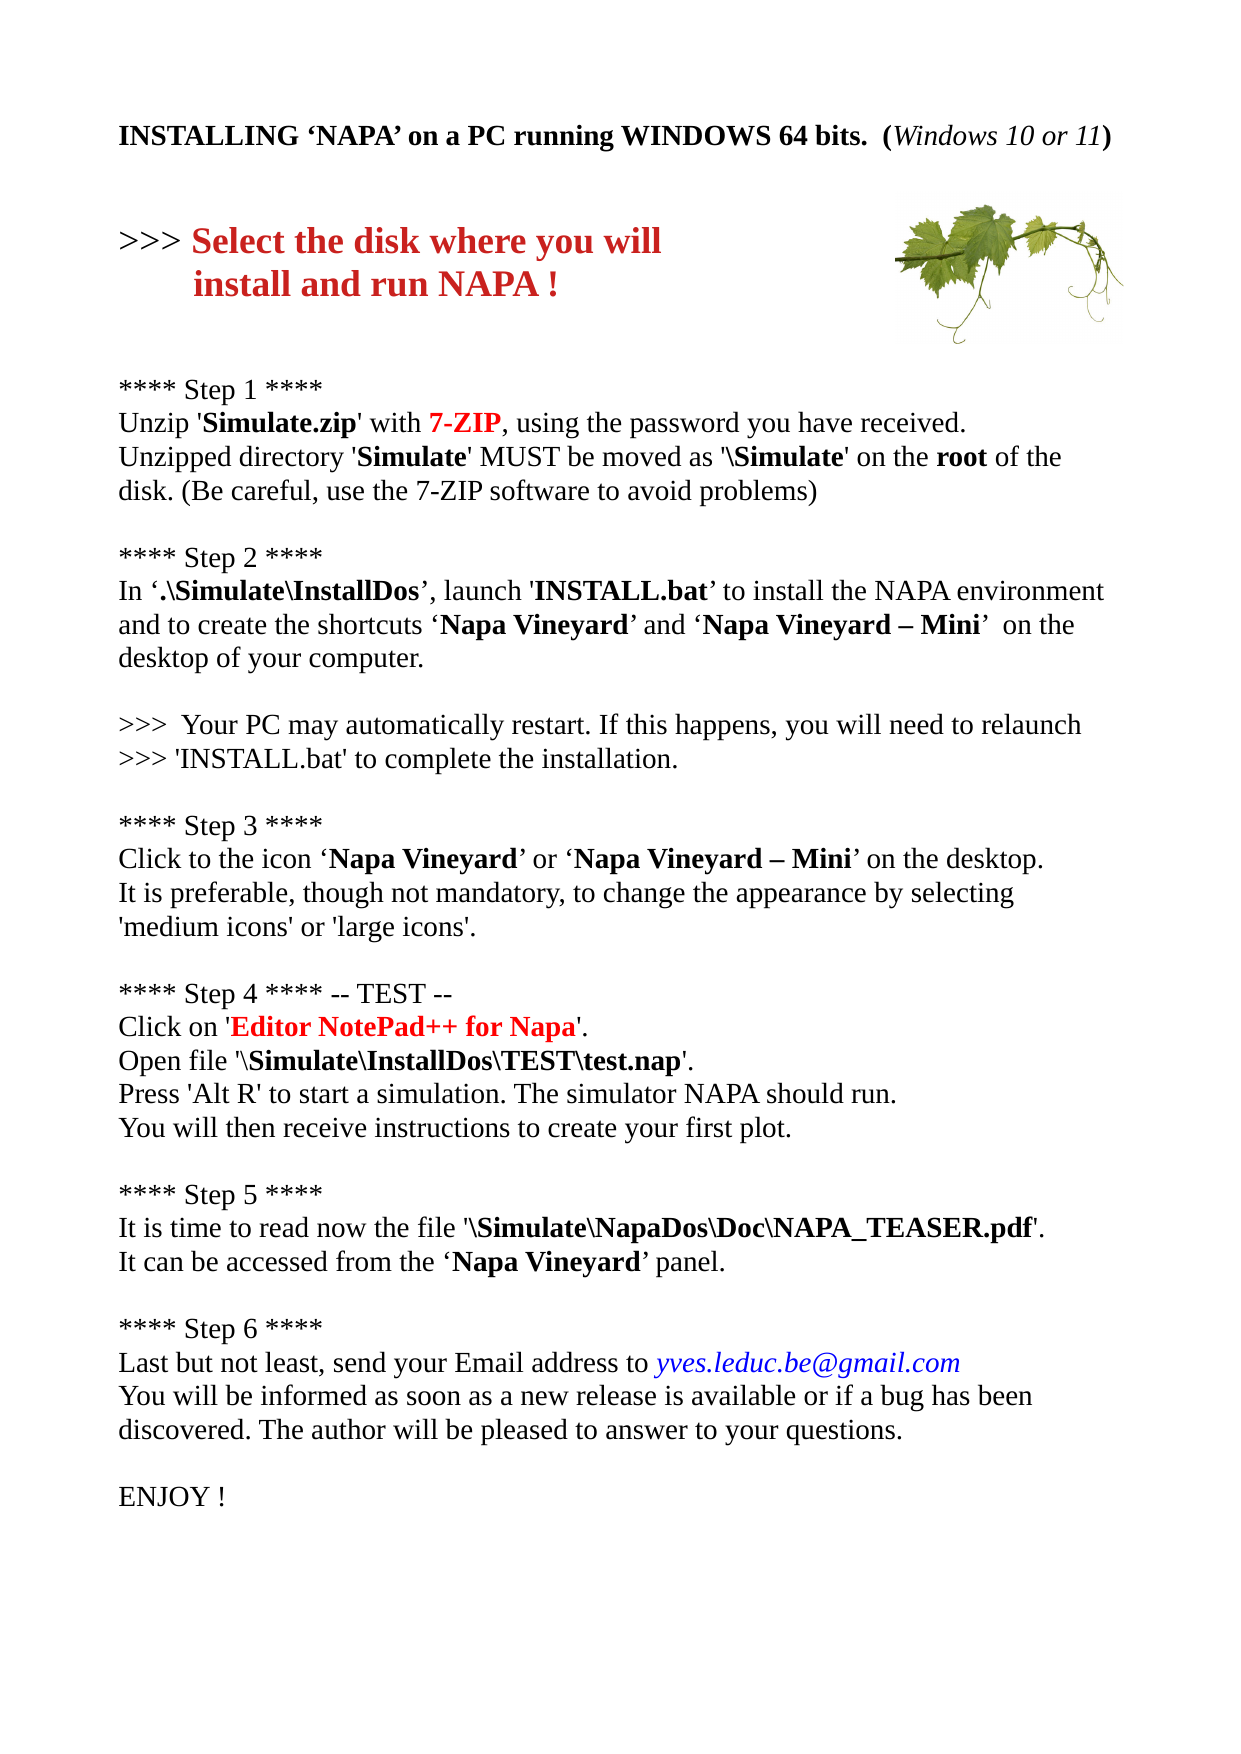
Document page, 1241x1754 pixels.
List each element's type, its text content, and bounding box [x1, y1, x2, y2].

text **** Step 3 **** [118, 808, 1122, 842]
text and to create the shortcuts ‘Napa Vineyard’ and ‘Napa Vineyard – Mini’ on the [118, 607, 1122, 640]
text install and run NAPA ! [118, 262, 895, 305]
text You will be informed as soon as a new release is available or if a bug has been [118, 1378, 1122, 1412]
text ENJOY ! [118, 1479, 1122, 1512]
text **** Step 1 **** [118, 372, 1122, 406]
text Open file '\Simulate\InstallDos\TEST\test.nap'. [118, 1043, 1122, 1076]
text INSTALLING ‘NAPA’ on a PC running WINDOWS 64 bits. (Windows 10 or 11) [118, 118, 1122, 152]
text discovered. The author will be pleased to answer to your questions. [118, 1412, 1122, 1445]
text desktop of your computer. [118, 640, 1122, 674]
text **** Step 2 **** [118, 540, 1122, 573]
text >>> Select the disk where you will [118, 219, 895, 262]
text Unzipped directory 'Simulate' MUST be moved as '\Simulate' on the root of the disk. (Be careful, use the 7-ZIP software to avoid problems) [118, 439, 1122, 506]
text **** Step 5 **** [118, 1177, 1122, 1211]
text Press 'Alt R' to start a simulation. The simulator NAPA should run. [118, 1076, 1122, 1110]
text Last but not least, send your Email address to yves.leduc.be@gmail.com [118, 1345, 1122, 1378]
picture [895, 191, 1124, 344]
text >>> Your PC may automatically restart. If this happens, you will need to relaunch >>> 'INSTALL.bat' to complete the installation. [118, 707, 1122, 774]
text It can be accessed from the ‘Napa Vineyard’ panel. [118, 1244, 1122, 1278]
text It is time to read now the file '\Simulate\NapaDos\Doc\NAPA_TEASER.pdf'. [118, 1211, 1122, 1244]
text **** Step 6 **** [118, 1311, 1122, 1345]
text **** Step 4 **** -- TEST -- [118, 976, 1122, 1009]
text Click on 'Editor NotePad++ for Napa'. [118, 1009, 1122, 1043]
text In ‘.\Simulate\InstallDos’, launch 'INSTALL.bat’ to install the NAPA environment [118, 573, 1122, 607]
text It is preferable, though not mandatory, to change the appearance by selecting 'medium icons' or 'large icons'. [118, 875, 1122, 942]
text Click to the icon ‘Napa Vineyard’ or ‘Napa Vineyard – Mini’ on the desktop. [118, 842, 1122, 875]
text You will then receive instructions to create your first plot. [118, 1110, 1122, 1143]
text Unzip 'Simulate.zip' with 7-ZIP, using the password you have received. [118, 406, 1122, 439]
